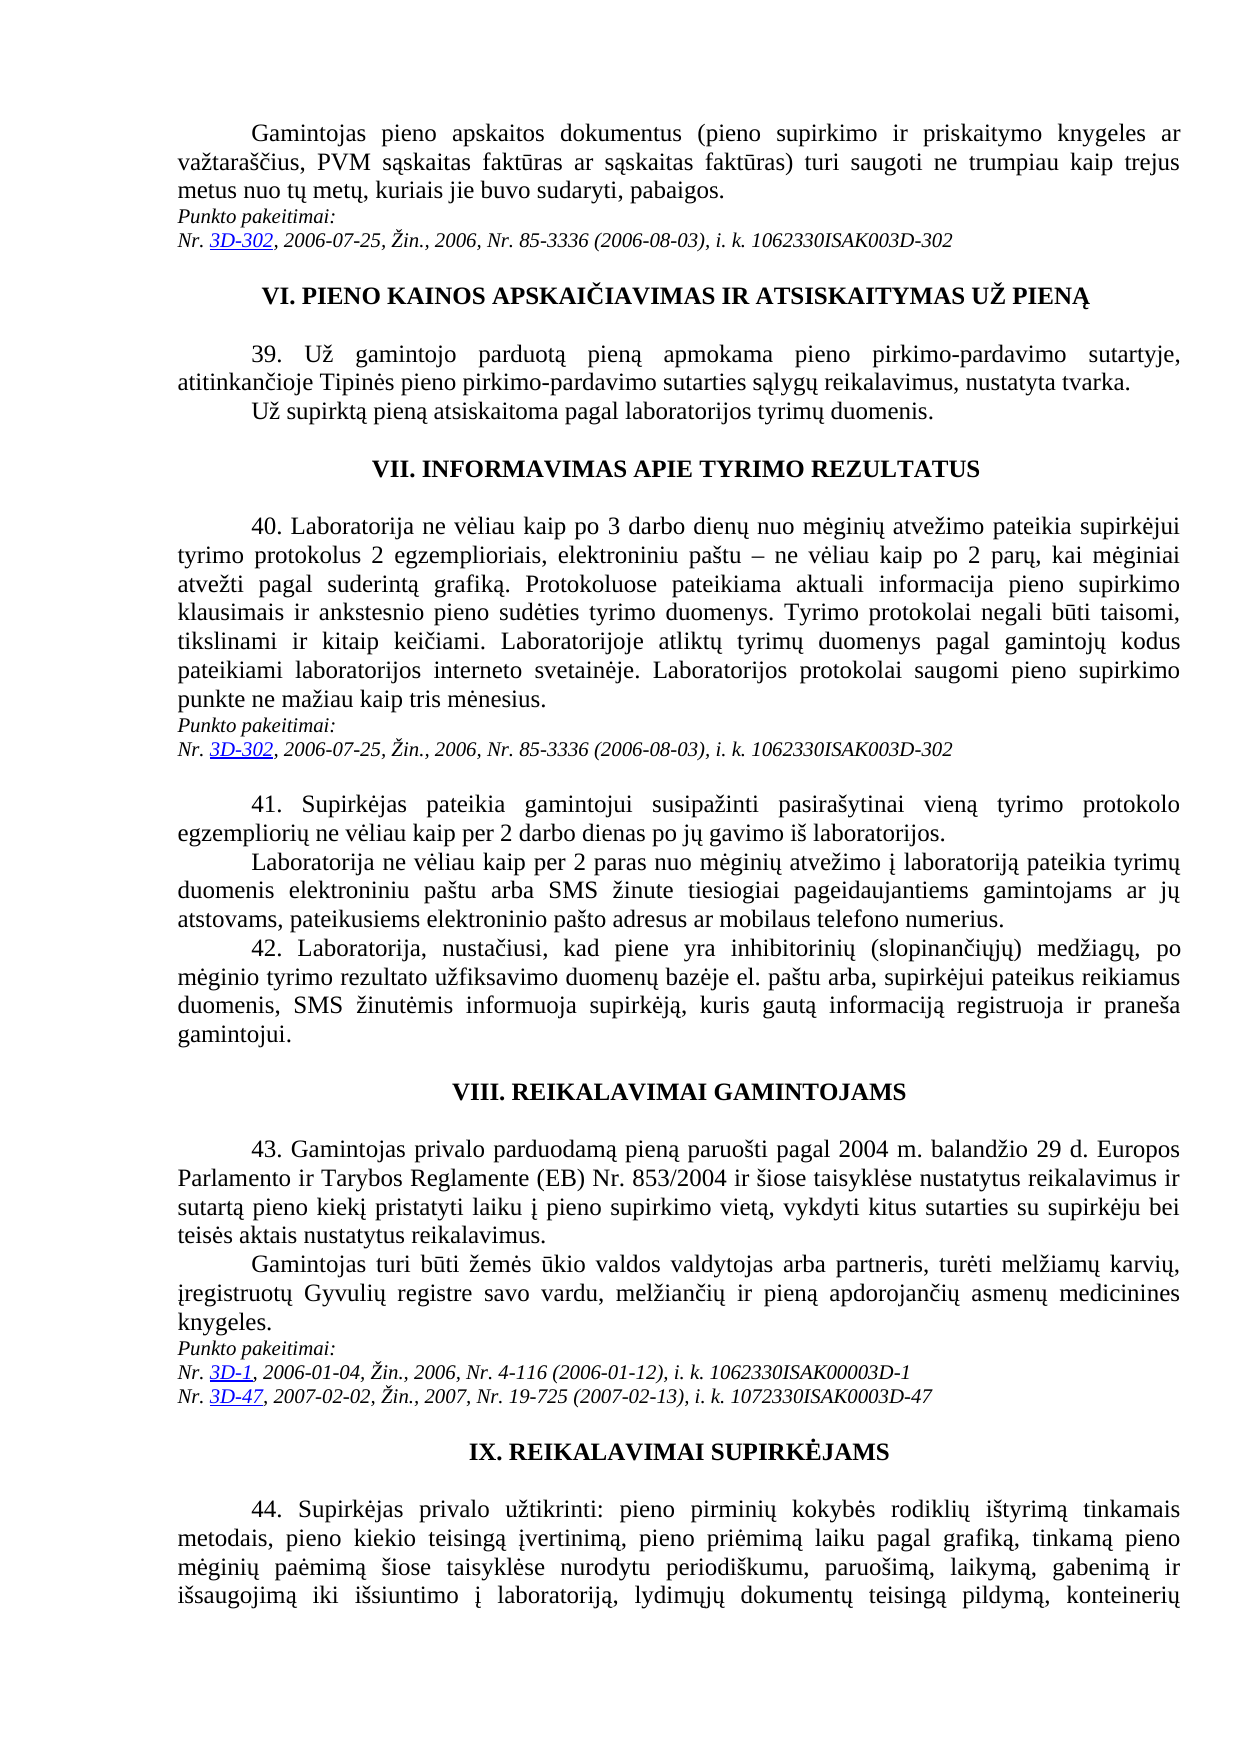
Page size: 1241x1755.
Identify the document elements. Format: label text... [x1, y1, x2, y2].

text VII. INFORMAVIMAS APIE TYRIMO REZULTATUS [177, 454, 1181, 482]
text 41. Supirkėjas pateikia gamintojui susipažinti pasirašytinai vieną tyrimo protokolo egzempliorių ne vėliau kaip per 2 darbo dienas po jų gavimo iš laboratorijos. [177, 789, 1181, 847]
text 42. Laboratorija, nustačiusi, kad piene yra inhibitorinių (slopinančiųjų) medžiagų, po mėginio tyrimo rezultato užfiksavimo duomenų bazėje el. paštu arba, supirkėjui pateikus reikiamus duomenis, SMS žinutėmis informuoja supirkėją, kuris gautą informaciją registruoja ir praneša gamintojui. [177, 933, 1181, 1048]
text Punkto pakeitimai: [177, 712, 1181, 737]
text 44. Supirkėjas privalo užtikrinti: pieno pirminių kokybės rodiklių ištyrimą tinkamais metodais, pieno kiekio teisingą įvertinimą, pieno priėmimą laiku pagal grafiką, tinkamą pieno mėginių paėmimą šiose taisyklėse nurodytu periodiškumu, paruošimą, laikymą, gabenimą ir išsaugojimą iki išsiuntimo į laboratoriją, lydimųjų dokumentų teisingą pildymą, konteinerių [177, 1494, 1181, 1609]
text VIII. REIKALAVIMAI GAMINTOJAMS [177, 1077, 1181, 1106]
text Už supirktą pieną atsiskaitoma pagal laboratorijos tyrimų duomenis. [177, 396, 1181, 425]
text VI. PIENO KAINOS APSKAIČIAVIMAS IR ATSISKAITYMAS UŽ PIENĄ [177, 281, 1181, 310]
text Nr. 3D-1, 2006-01-04, Žin., 2006, Nr. 4-116 (2006-01-12), i. k. 1062330ISAK00003D-1 [177, 1360, 1181, 1384]
text 39. Už gamintojo parduotą pieną apmokama pieno pirkimo-pardavimo sutartyje, atitinkančioje Tipinės pieno pirkimo-pardavimo sutarties sąlygų reikalavimus, nustatyta tvarka. [177, 339, 1181, 396]
text Nr. 3D-47, 2007-02-02, Žin., 2007, Nr. 19-725 (2007-02-13), i. k. 1072330ISAK0003D-47 [177, 1384, 1181, 1408]
text Gamintojas turi būti žemės ūkio valdos valdytojas arba partneris, turėti melžiamų karvių, įregistruotų Gyvulių registre savo vardu, melžiančių ir pieną apdorojančių asmenų medicinines knygeles. [177, 1249, 1181, 1336]
text Punkto pakeitimai: [177, 204, 1181, 228]
text 43. Gamintojas privalo parduodamą pieną paruošti pagal 2004 m. balandžio 29 d. Europos Parlamento ir Tarybos Reglamente (EB) Nr. 853/2004 ir šiose taisyklėse nustatytus reikalavimus ir sutartą pieno kiekį pristatyti laiku į pieno supirkimo vietą, vykdyti kitus sutarties su supirkėju bei teisės aktais nustatytus reikalavimus. [177, 1134, 1181, 1249]
text IX. REIKALAVIMAI SUPIRKĖJAMS [177, 1437, 1181, 1465]
text Nr. 3D-302, 2006-07-25, Žin., 2006, Nr. 85-3336 (2006-08-03), i. k. 1062330ISAK003D-302 [177, 228, 1181, 252]
text Nr. 3D-302, 2006-07-25, Žin., 2006, Nr. 85-3336 (2006-08-03), i. k. 1062330ISAK003D-302 [177, 737, 1181, 761]
text Punkto pakeitimai: [177, 1336, 1181, 1360]
text 40. Laboratorija ne vėliau kaip po 3 darbo dienų nuo mėginių atvežimo pateikia supirkėjui tyrimo protokolus 2 egzemplioriais, elektroniniu paštu – ne vėliau kaip po 2 parų, kai mėginiai atvežti pagal suderintą grafiką. Protokoluose pateikiama aktuali informacija pieno supirkimo klausimais ir ankstesnio pieno sudėties tyrimo duomenys. Tyrimo protokolai negali būti taisomi, tikslinami ir kitaip keičiami. Laboratorijoje atliktų tyrimų duomenys pagal gamintojų kodus pateikiami laboratorijos interneto svetainėje. Laboratorijos protokolai saugomi pieno supirkimo punkte ne mažiau kaip tris mėnesius. [177, 511, 1181, 712]
text Laboratorija ne vėliau kaip per 2 paras nuo mėginių atvežimo į laboratoriją pateikia tyrimų duomenis elektroniniu paštu arba SMS žinute tiesiogiai pageidaujantiems gamintojams ar jų atstovams, pateikusiems elektroninio pašto adresus ar mobilaus telefono numerius. [177, 847, 1181, 933]
text Gamintojas pieno apskaitos dokumentus (pieno supirkimo ir priskaitymo knygeles ar važtaraščius, PVM sąskaitas faktūras ar sąskaitas faktūras) turi saugoti ne trumpiau kaip trejus metus nuo tų metų, kuriais jie buvo sudaryti, pabaigos. [177, 118, 1181, 204]
